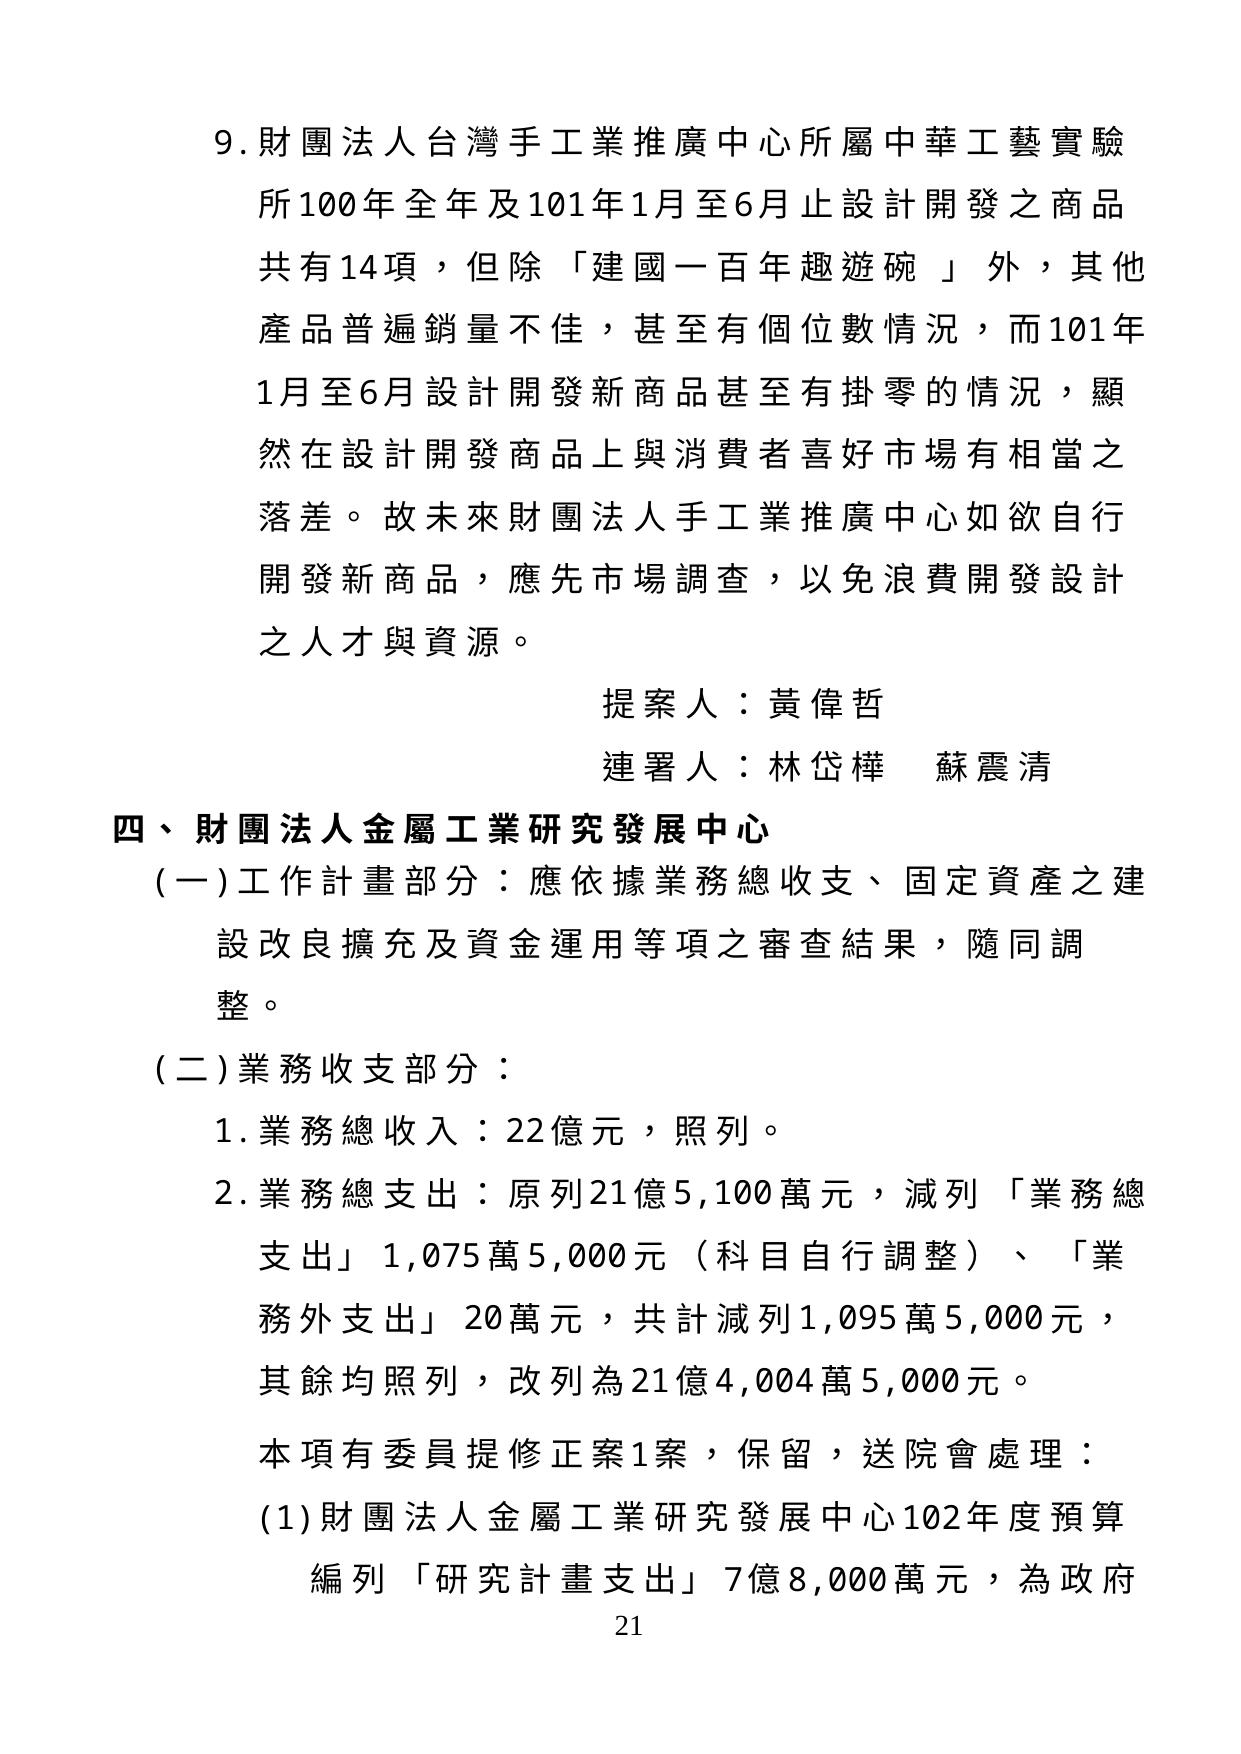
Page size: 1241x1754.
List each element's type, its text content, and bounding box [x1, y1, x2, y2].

text 連署人：林岱樺 蘇震清 [593, 723, 1132, 786]
text 本項有委員提修正案1案，保留，送院會處理： [247, 1411, 1150, 1473]
text 四、財團法人金屬工業研究發展中心 [108, 786, 1150, 848]
text (一)工作計畫部分：應依據業務總收支、固定資產之建設改良擴充及資金運用等項之審查結果，隨同調整。 [143, 848, 1150, 1036]
text (1)財團法人金屬工業研究發展中心102年度預算編列「研究計畫支出」7億8,000萬元，為政府 [247, 1473, 1150, 1598]
text 9.財團法人台灣手工業推廣中心所屬中華工藝實驗所100年全年及101年1月至6月止設計開發之商品共有14項，但除「建國一百年趣遊碗 」外，其他產品普遍銷量不佳，甚至有個位數情況，而101年1月至6月設計開發新商品甚至有掛零的情況，顯然在設計開發商品上與消費者喜好市場有相當之落差。故未來財團法人手工業推廣中心如欲自行開發新商品，應先市場調查，以免浪費開發設計之人才與資源。 [212, 98, 1150, 661]
text 2.業務總支出：原列21億5,100萬元，減列「業務總支出」1,075萬5,000元（科目自行調整）、「業務外支出」20萬元，共計減列1,095萬5,000元，其餘均照列，改列為21億4,004萬5,000元。 [212, 1161, 1150, 1411]
text (二)業務收支部分： [143, 1036, 1150, 1098]
text 提案人：黃偉哲 [593, 661, 1132, 723]
text 1.業務總收入：22億元，照列。 [212, 1098, 1150, 1161]
